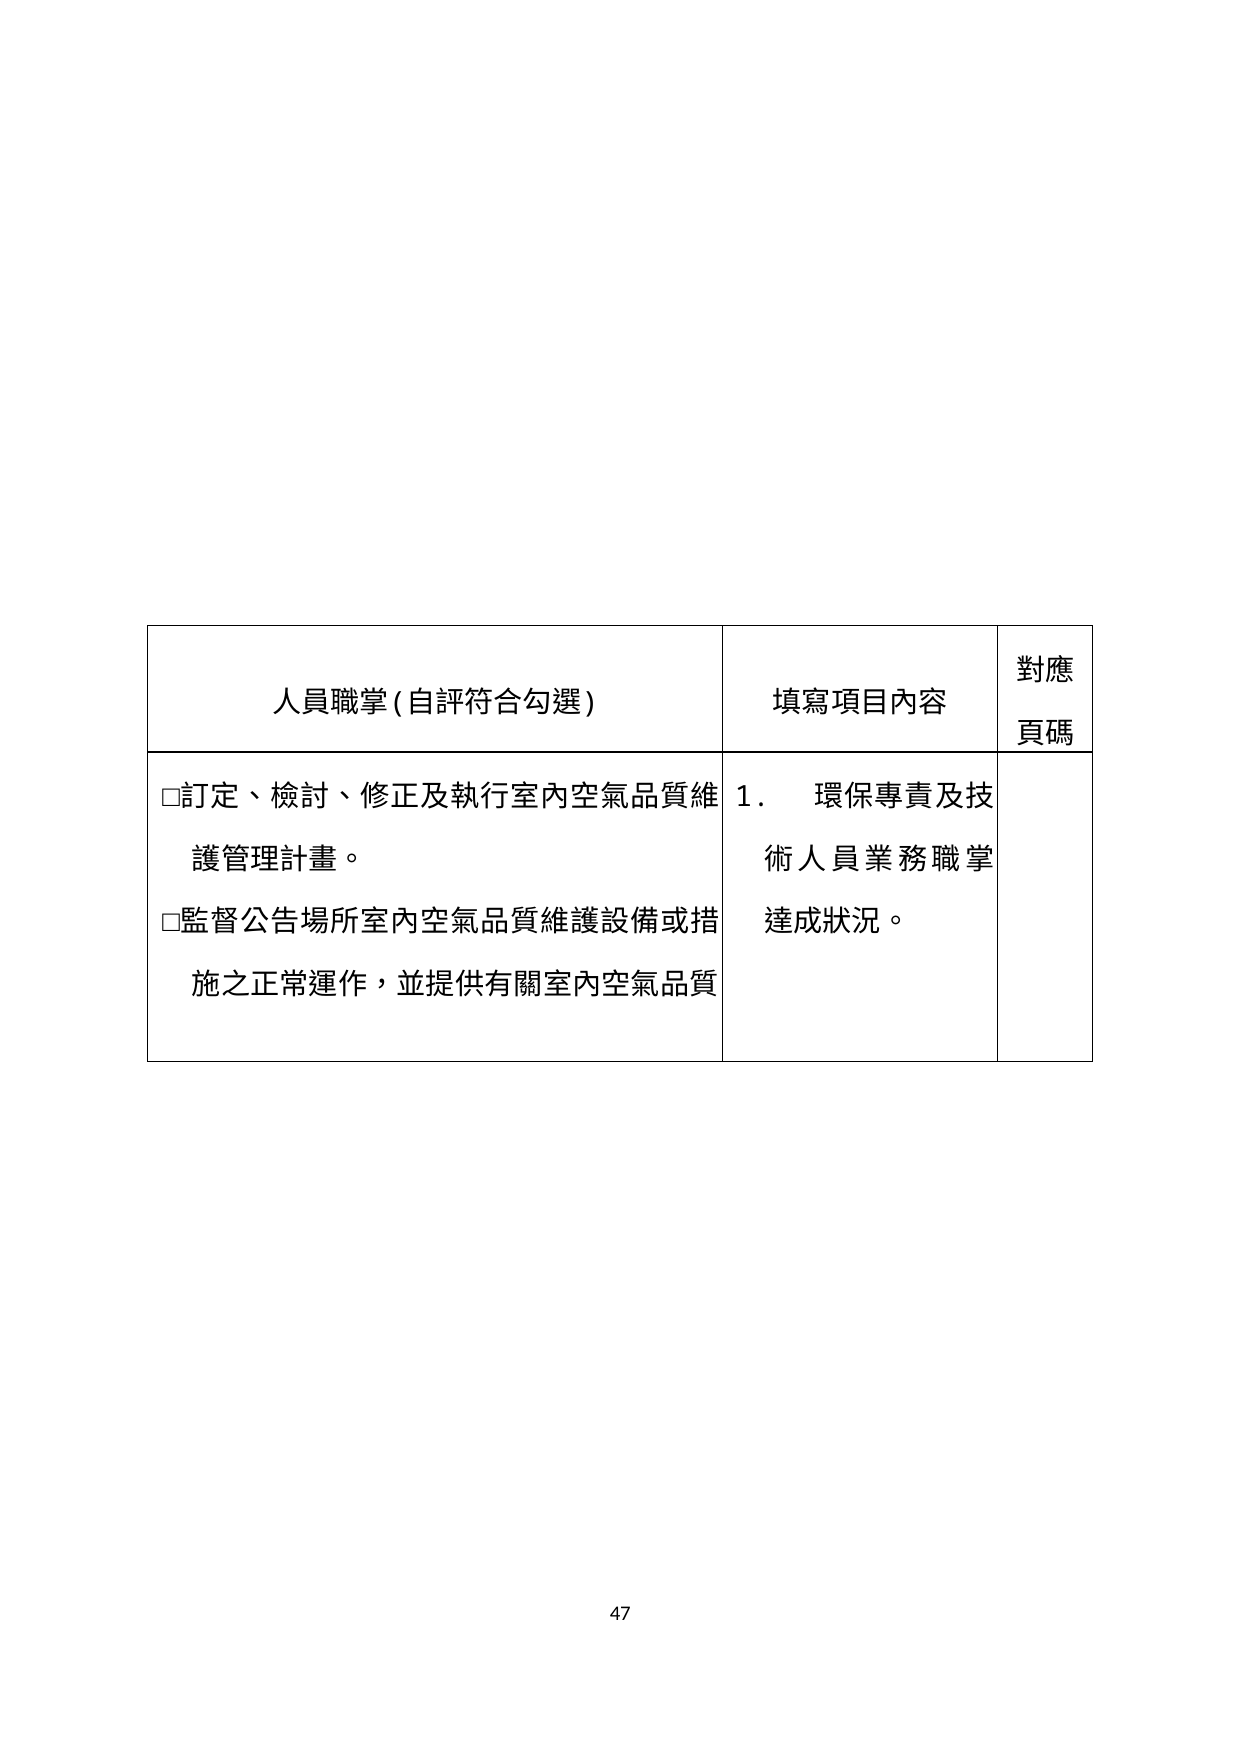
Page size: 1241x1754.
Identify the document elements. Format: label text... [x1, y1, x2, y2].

table_header 填寫項目內容 [723, 626, 997, 751]
table_header 人員職掌(自評符合勾選) [148, 626, 722, 751]
table_cell 環保專責及技術人員業務職掌達成狀況。 [723, 753, 997, 1061]
table_header 對應 頁碼 [998, 626, 1092, 751]
table_cell [998, 753, 1092, 1061]
table_cell □訂定、檢討、修正及執行室內空氣品質維護管理計畫。 □監督公告場所室內空氣品質維護設備或措施之正常運作，並提供有關室內空氣品質 [148, 753, 722, 1061]
